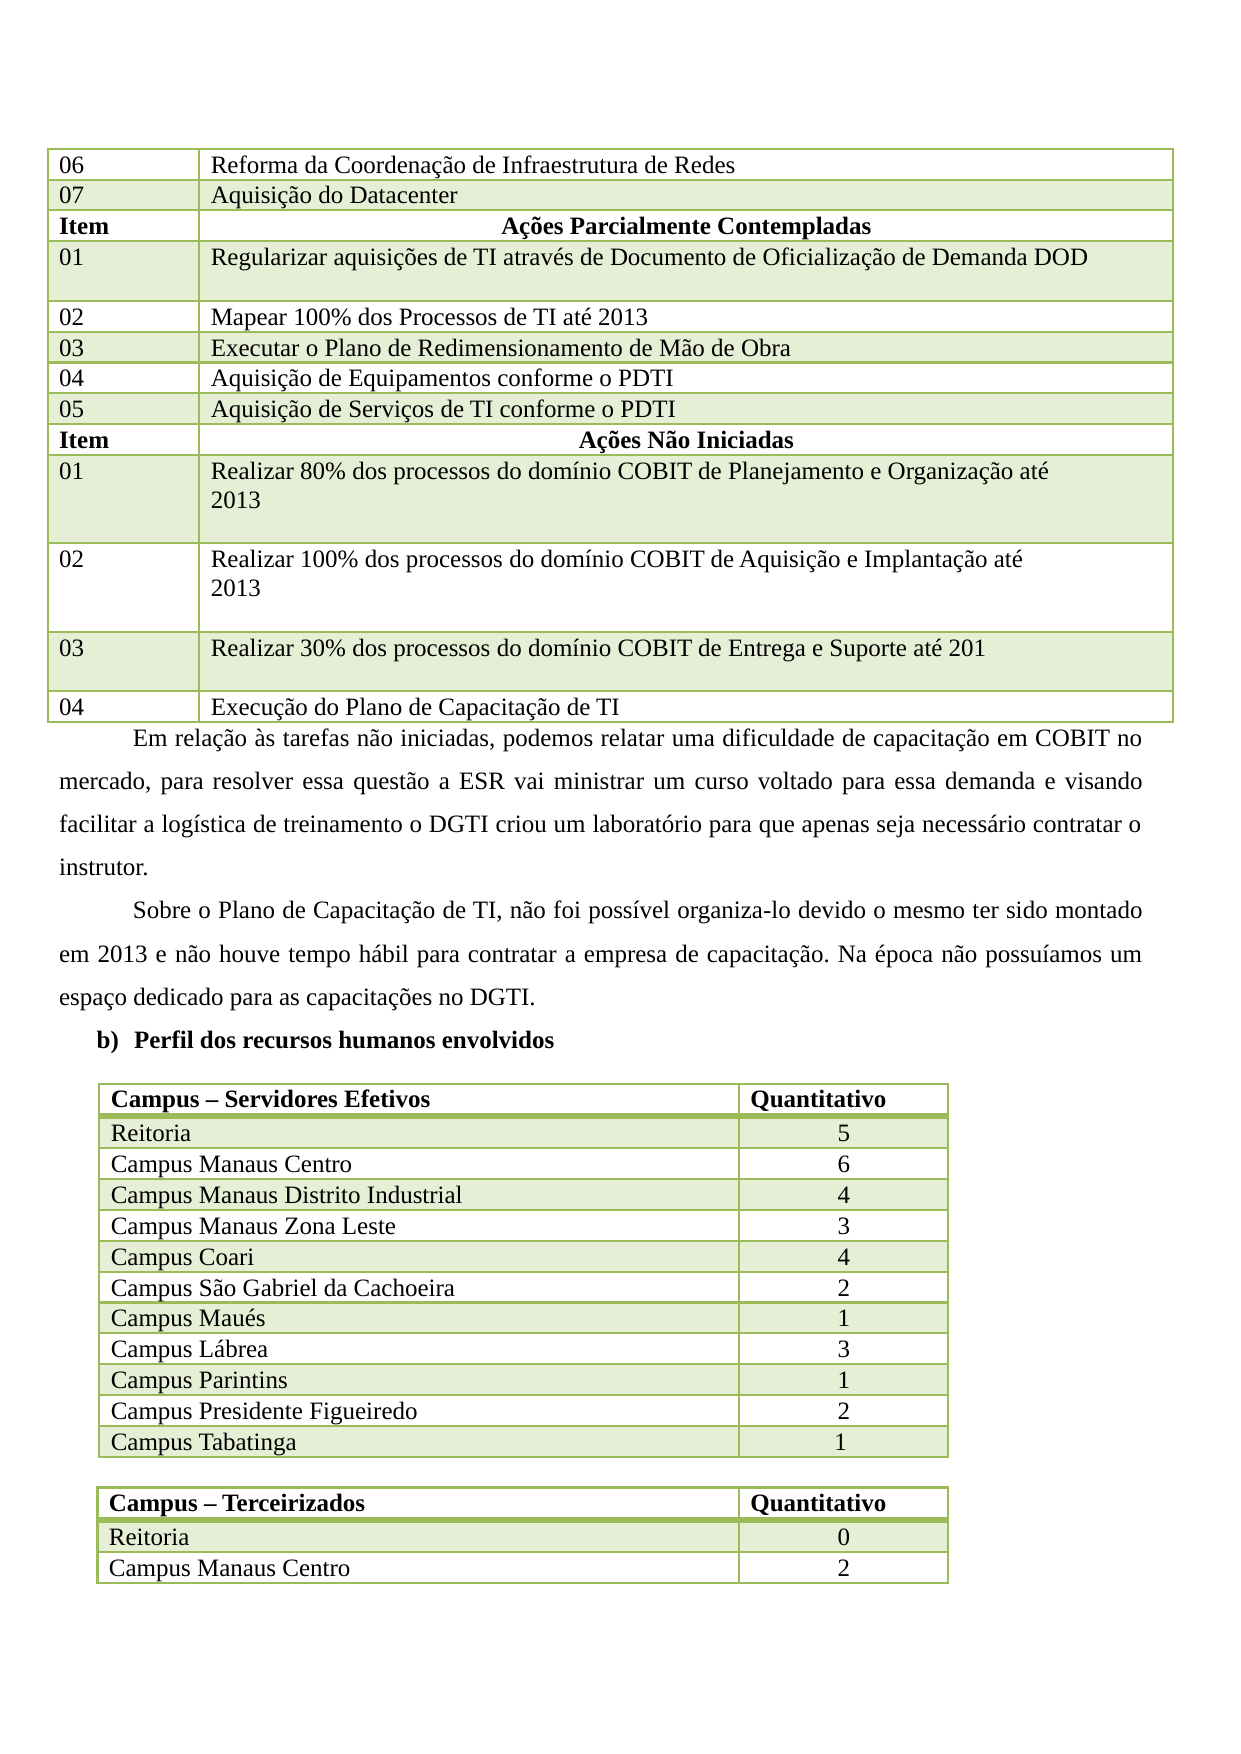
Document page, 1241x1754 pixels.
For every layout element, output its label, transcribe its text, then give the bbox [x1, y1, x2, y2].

table_cell 04 [49, 692, 198, 721]
table_cell 4 [740, 1242, 947, 1271]
text Em relação às tarefas não iniciadas, podemos relatar uma dificuldade de capacitação em COBIT no mercado, para resolver essa questão a ESR vai ministrar um curso voltado para essa demanda e visando facilitar a logística de treinamento o DGTI criou um laboratório para que apenas seja necessário contratar o instrutor. [59, 723, 1143, 881]
table_cell 3 [740, 1211, 947, 1240]
table_cell Reitoria [99, 1523, 738, 1551]
table_cell Aquisição de Equipamentos conforme o PDTI [200, 364, 1172, 392]
table_cell Item [49, 425, 198, 454]
table_cell Campus São Gabriel da Cachoeira [100, 1273, 738, 1301]
table_cell Mapear 100% dos Processos de TI até 2013 [200, 302, 1172, 331]
table_cell Regularizar aquisições de TI através de Documento de Oficialização de Demanda DOD [200, 242, 1172, 300]
table_cell 3 [740, 1334, 947, 1363]
text Sobre o Plano de Capacitação de TI, não foi possível organiza-lo devido o mesmo ter sido montado em 2013 e não houve tempo hábil para contratar a empresa de capacitação. Na época não possuíamos um espaço dedicado para as capacitações no DGTI. [59, 896, 1143, 1011]
table_cell Reitoria [100, 1119, 738, 1147]
table_cell 1 [740, 1427, 947, 1456]
table_header Campus – Terceirizados [99, 1489, 738, 1517]
table_cell Realizar 80% dos processos do domínio COBIT de Planejamento e Organização até 2013 [200, 456, 1172, 542]
table_cell 01 [49, 456, 198, 542]
table_cell 1 [740, 1365, 947, 1394]
table_cell Aquisição do Datacenter [200, 181, 1172, 209]
table_cell 0 [740, 1523, 947, 1551]
table_cell 07 [49, 181, 198, 209]
table_cell Execução do Plano de Capacitação de TI [200, 692, 1172, 721]
table_cell 02 [49, 544, 198, 631]
table_cell 4 [740, 1180, 947, 1209]
table_cell 03 [49, 333, 198, 361]
table_cell 2 [740, 1553, 947, 1582]
table_cell Campus Coari [100, 1242, 738, 1271]
table_cell Item [49, 211, 198, 240]
table_cell Executar o Plano de Redimensionamento de Mão de Obra [200, 333, 1172, 361]
table_cell Campus Manaus Centro [100, 1149, 738, 1178]
table_header Quantitativo [740, 1489, 947, 1517]
table_cell 2 [740, 1396, 947, 1425]
table_cell 5 [740, 1119, 947, 1147]
table_cell Campus Manaus Centro [99, 1553, 738, 1582]
table_cell Realizar 30% dos processos do domínio COBIT de Entrega e Suporte até 201 [200, 633, 1172, 690]
table_cell 04 [49, 364, 198, 392]
table_cell 05 [49, 394, 198, 423]
table_cell Campus Maués [100, 1304, 738, 1332]
table_cell Campus Manaus Distrito Industrial [100, 1180, 738, 1209]
table_cell 1 [740, 1304, 947, 1332]
table_cell 6 [740, 1149, 947, 1178]
list Perfil dos recursos humanos envolvidos [96, 1025, 1143, 1054]
table_cell 03 [49, 633, 198, 690]
table_cell 02 [49, 302, 198, 331]
table_cell Campus Manaus Zona Leste [100, 1211, 738, 1240]
table_cell 06 [49, 150, 198, 178]
table_cell Campus Lábrea [100, 1334, 738, 1363]
table_cell 2 [740, 1273, 947, 1301]
table_cell Aquisição de Serviços de TI conforme o PDTI [200, 394, 1172, 423]
table_cell Campus Presidente Figueiredo [100, 1396, 738, 1425]
table_cell Realizar 100% dos processos do domínio COBIT de Aquisição e Implantação até 2013 [200, 544, 1172, 631]
table_cell Ações Não Iniciadas [200, 425, 1172, 454]
table_cell Campus Tabatinga [100, 1427, 738, 1456]
table_cell Campus Parintins [100, 1365, 738, 1394]
table_header Quantitativo [740, 1085, 947, 1113]
table_cell Ações Parcialmente Contempladas [200, 211, 1172, 240]
table_header Campus – Servidores Efetivos [100, 1085, 738, 1113]
table_cell Reforma da Coordenação de Infraestrutura de Redes [200, 150, 1172, 178]
table_cell 01 [49, 242, 198, 300]
